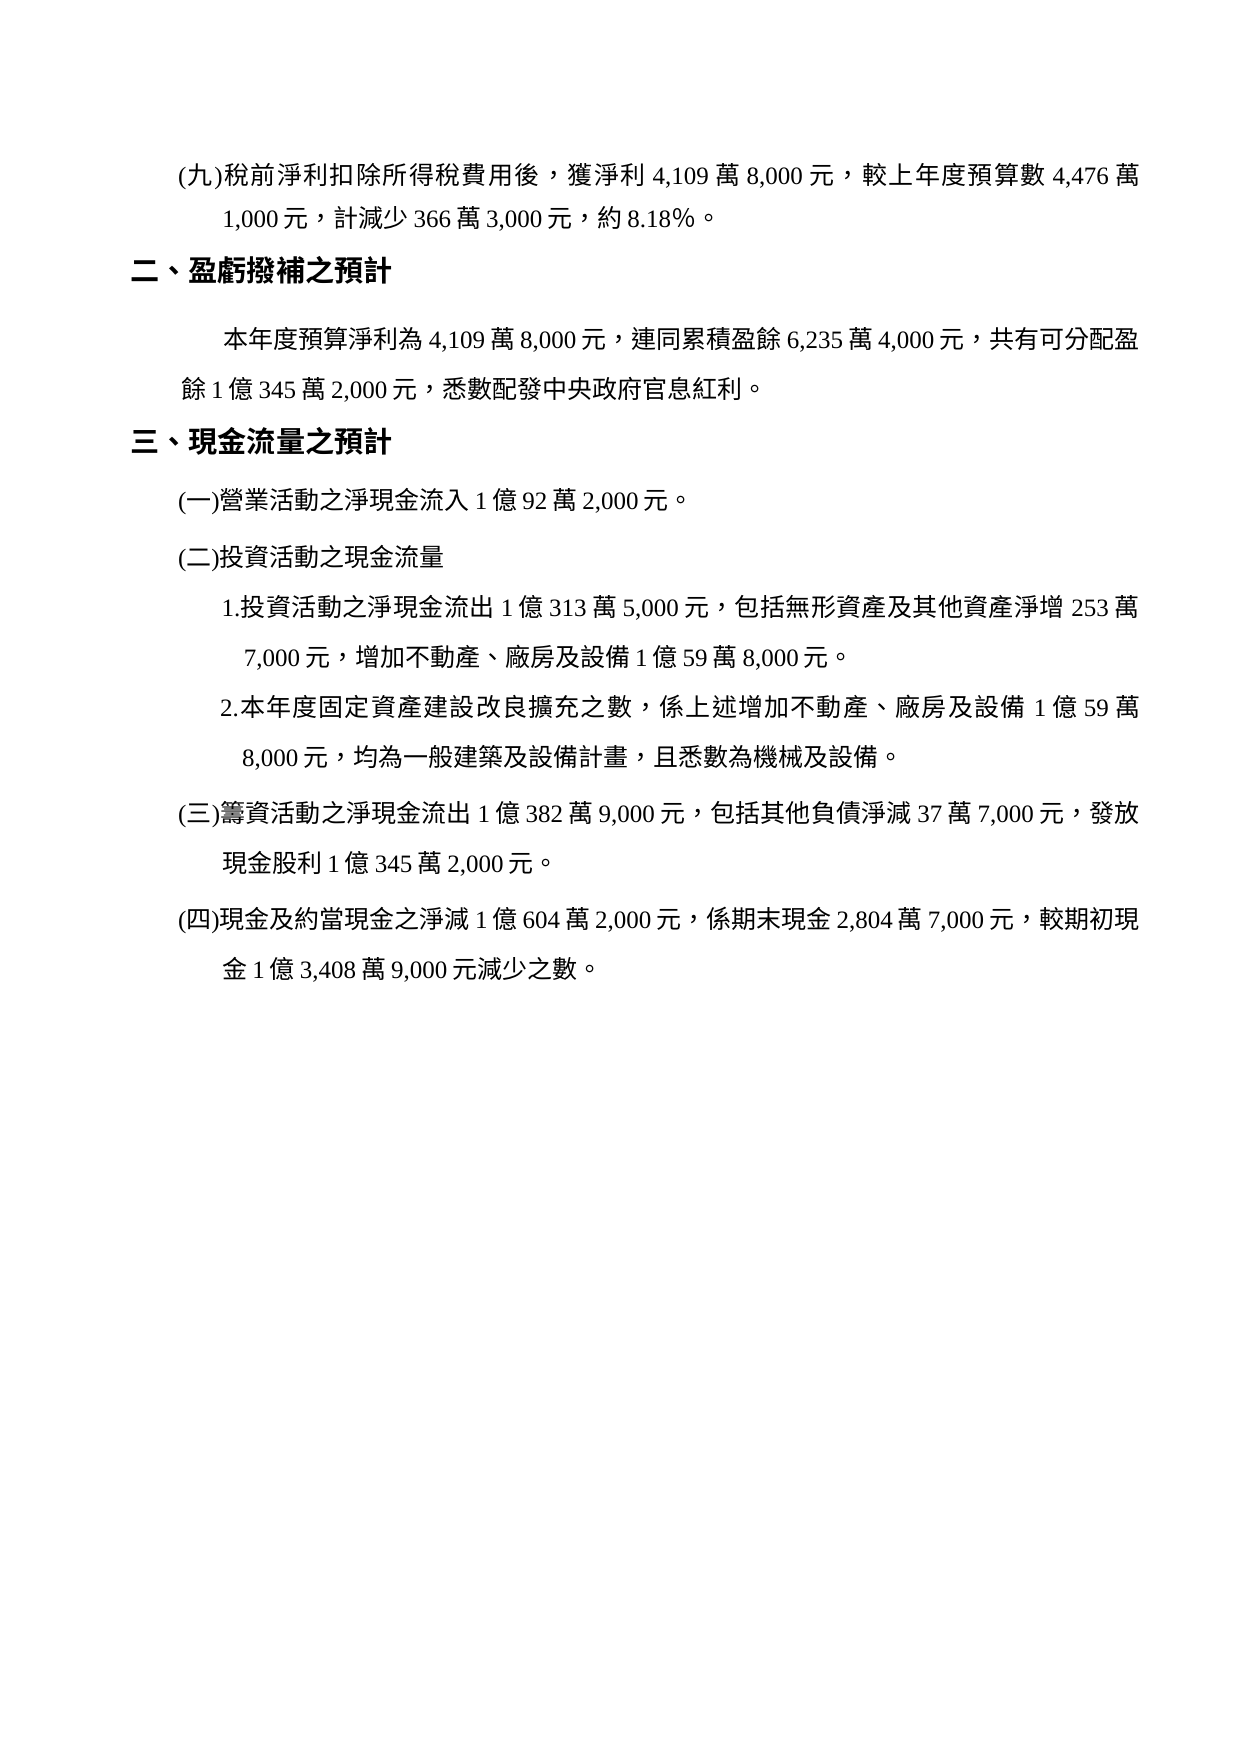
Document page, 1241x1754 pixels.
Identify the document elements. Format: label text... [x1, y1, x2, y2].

subtitle 三、現金流量之預計 [130, 418, 1140, 461]
text (一)營業活動之淨現金流入1億92萬2,000元。 [178, 467, 1140, 517]
text 1.投資活動之淨現金流出1億313萬5,000元，包括無形資產及其他資產淨增253萬7,000元，增加不動產、廠房及設備1億59萬8,000元。 [221, 573, 1140, 673]
text (二)投資活動之現金流量 [178, 523, 1140, 573]
text (四)現金及約當現金之淨減1億604萬2,000元，係期末現金2,804萬7,000元，較期初現金1億3,408萬9,000元減少之數。 [178, 886, 1140, 986]
text 2.本年度固定資產建設改良擴充之數，係上述增加不動產、廠房及設備1億59萬8,000元，均為一般建築及設備計畫，且悉數為機械及設備。 [220, 673, 1140, 773]
text 本年度預算淨利為4,109萬8,000元，連同累積盈餘6,235萬4,000元，共有可分配盈餘1億345萬2,000元，悉數配發中央政府官息紅利。 [181, 306, 1140, 406]
text (九)稅前淨利扣除所得稅費用後，獲淨利4,109萬8,000元，較上年度預算數4,476萬1,000元，計減少366萬3,000元，約8.18％。 [178, 148, 1140, 235]
subtitle 二、盈虧撥補之預計 [130, 248, 1140, 290]
text (三)籌資活動之淨現金流出1億382萬9,000元，包括其他負債淨減37萬7,000元，發放現金股利1億345萬2,000元。 [178, 780, 1140, 880]
